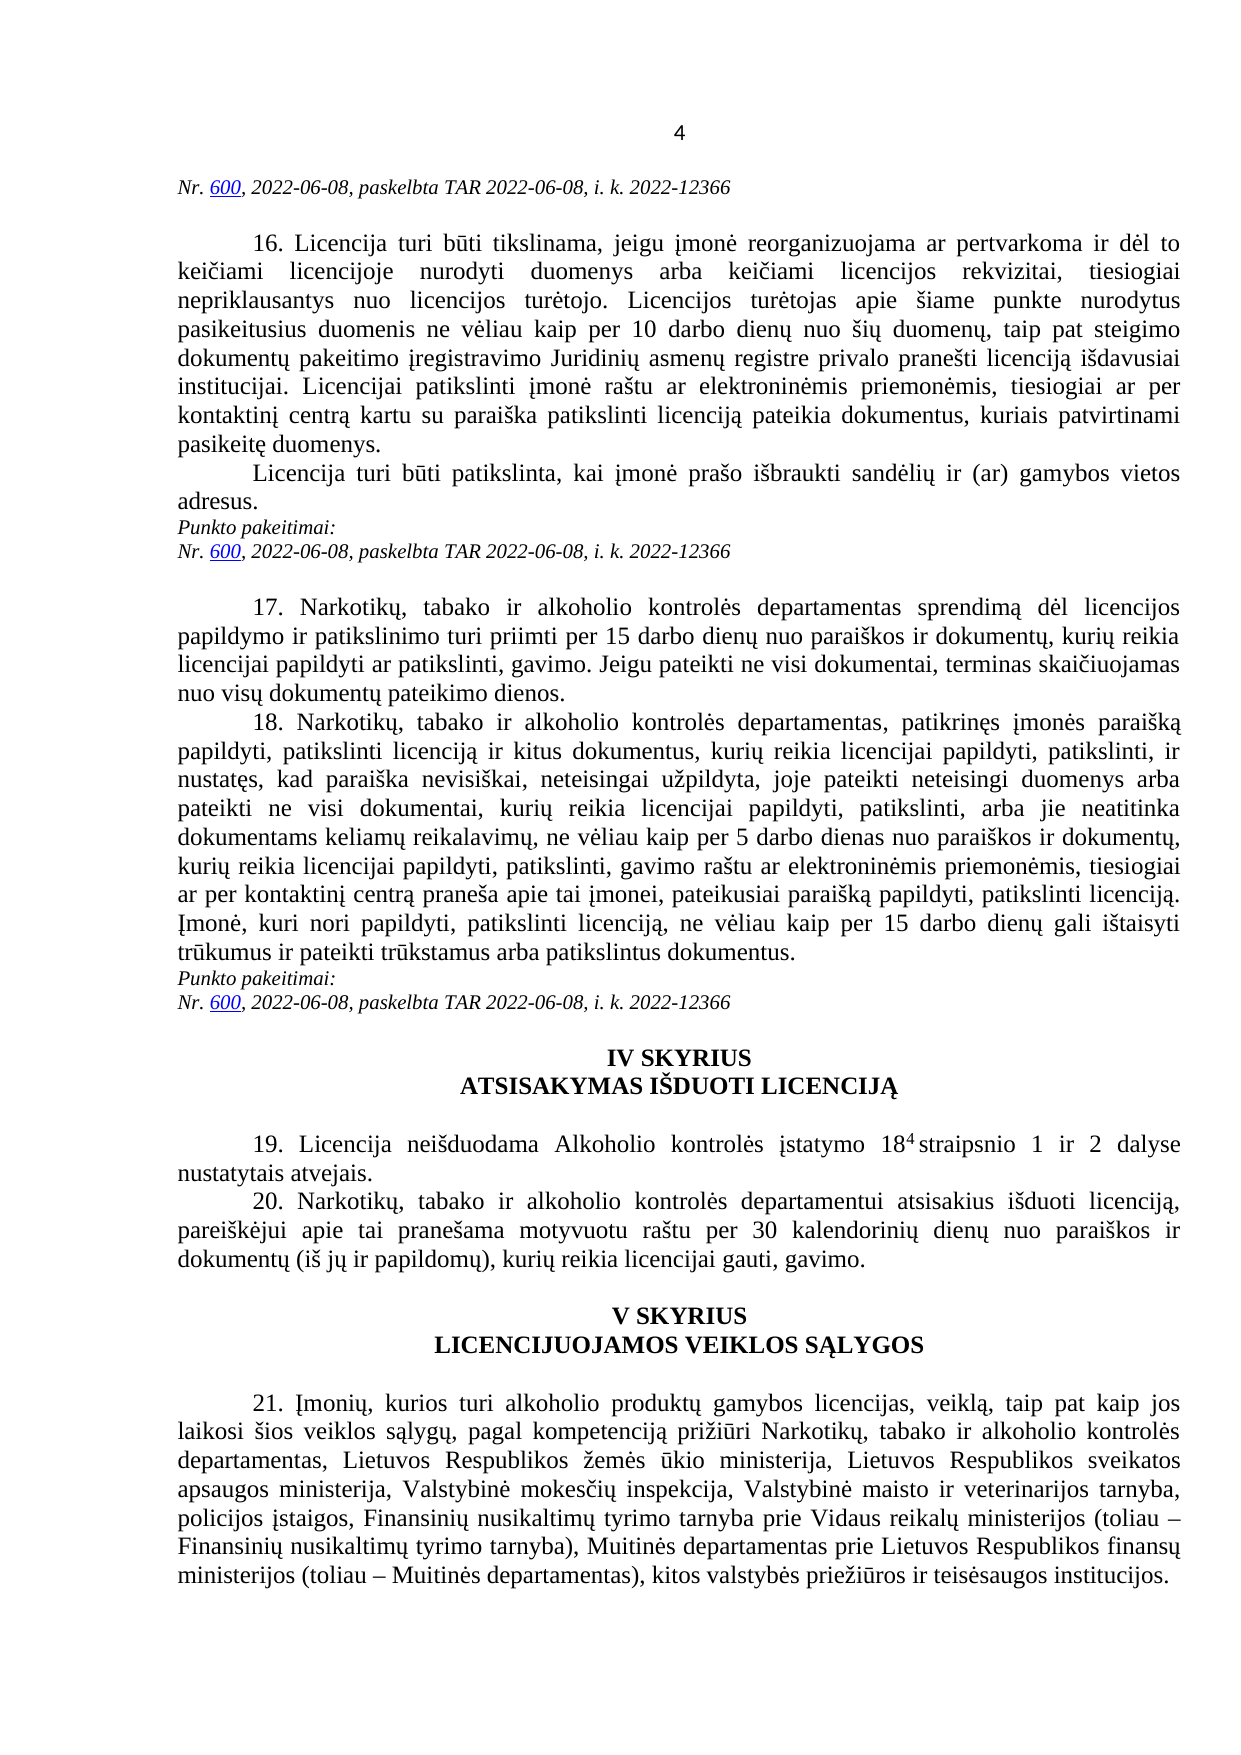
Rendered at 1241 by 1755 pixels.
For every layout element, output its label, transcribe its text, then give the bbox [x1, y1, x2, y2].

text LICENCIJUOJAMOS VEIKLOS SĄLYGOS [177, 1330, 1181, 1359]
text ATSISAKYMAS IŠDUOTI LICENCIJĄ [177, 1071, 1181, 1100]
text IV SKYRIUS [177, 1043, 1181, 1071]
text Punkto pakeitimai: [177, 515, 1181, 539]
text Licencija turi būti patikslinta, kai įmonė prašo išbraukti sandėlių ir (ar) gamybos vietos adresus. [177, 458, 1181, 515]
text 19. Licencija neišduodama Alkoholio kontrolės įstatymo 184 straipsnio 1 ir 2 dalyse nustatytais atvejais. [177, 1129, 1181, 1186]
text Nr. 600, 2022-06-08, paskelbta TAR 2022-06-08, i. k. 2022-12366 [177, 990, 1181, 1014]
text 16. Licencija turi būti tikslinama, jeigu įmonė reorganizuojama ar pertvarkoma ir dėl to keičiami licencijoje nurodyti duomenys arba keičiami licencijos rekvizitai, tiesiogiai nepriklausantys nuo licencijos turėtojo. Licencijos turėtojas apie šiame punkte nurodytus pasikeitusius duomenis ne vėliau kaip per 10 darbo dienų nuo šių duomenų, taip pat steigimo dokumentų pakeitimo įregistravimo Juridinių asmenų registre privalo pranešti licenciją išdavusiai institucijai. Licencijai patikslinti įmonė raštu ar elektroninėmis priemonėmis, tiesiogiai ar per kontaktinį centrą kartu su paraiška patikslinti licenciją pateikia dokumentus, kuriais patvirtinami pasikeitę duomenys. [177, 228, 1181, 458]
text 18. Narkotikų, tabako ir alkoholio kontrolės departamentas, patikrinęs įmonės paraišką papildyti, patikslinti licenciją ir kitus dokumentus, kurių reikia licencijai papildyti, patikslinti, ir nustatęs, kad paraiška nevisiškai, neteisingai užpildyta, joje pateikti neteisingi duomenys arba pateikti ne visi dokumentai, kurių reikia licencijai papildyti, patikslinti, arba jie neatitinka dokumentams keliamų reikalavimų, ne vėliau kaip per 5 darbo dienas nuo paraiškos ir dokumentų, kurių reikia licencijai papildyti, patikslinti, gavimo raštu ar elektroninėmis priemonėmis, tiesiogiai ar per kontaktinį centrą praneša apie tai įmonei, pateikusiai paraišką papildyti, patikslinti licenciją. Įmonė, kuri nori papildyti, patikslinti licenciją, ne vėliau kaip per 15 darbo dienų gali ištaisyti trūkumus ir pateikti trūkstamus arba patikslintus dokumentus. [177, 707, 1181, 966]
text 21. Įmonių, kurios turi alkoholio produktų gamybos licencijas, veiklą, taip pat kaip jos laikosi šios veiklos sąlygų, pagal kompetenciją prižiūri Narkotikų, tabako ir alkoholio kontrolės departamentas, Lietuvos Respublikos žemės ūkio ministerija, Lietuvos Respublikos sveikatos apsaugos ministerija, Valstybinė mokesčių inspekcija, Valstybinė maisto ir veterinarijos tarnyba, policijos įstaigos, Finansinių nusikaltimų tyrimo tarnyba prie Vidaus reikalų ministerijos (toliau – Finansinių nusikaltimų tyrimo tarnyba), Muitinės departamentas prie Lietuvos Respublikos finansų ministerijos (toliau – Muitinės departamentas), kitos valstybės priežiūros ir teisėsaugos institucijos. [177, 1388, 1181, 1589]
text Nr. 600, 2022-06-08, paskelbta TAR 2022-06-08, i. k. 2022-12366 [177, 539, 1181, 563]
text Nr. 600, 2022-06-08, paskelbta TAR 2022-06-08, i. k. 2022-12366 [177, 175, 1181, 199]
text V SKYRIUS [177, 1301, 1181, 1330]
text Punkto pakeitimai: [177, 966, 1181, 990]
text 20. Narkotikų, tabako ir alkoholio kontrolės departamentui atsisakius išduoti licenciją, pareiškėjui apie tai pranešama motyvuotu raštu per 30 kalendorinių dienų nuo paraiškos ir dokumentų (iš jų ir papildomų), kurių reikia licencijai gauti, gavimo. [177, 1186, 1181, 1273]
text 17. Narkotikų, tabako ir alkoholio kontrolės departamentas sprendimą dėl licencijos papildymo ir patikslinimo turi priimti per 15 darbo dienų nuo paraiškos ir dokumentų, kurių reikia licencijai papildyti ar patikslinti, gavimo. Jeigu pateikti ne visi dokumentai, terminas skaičiuojamas nuo visų dokumentų pateikimo dienos. [177, 592, 1181, 707]
